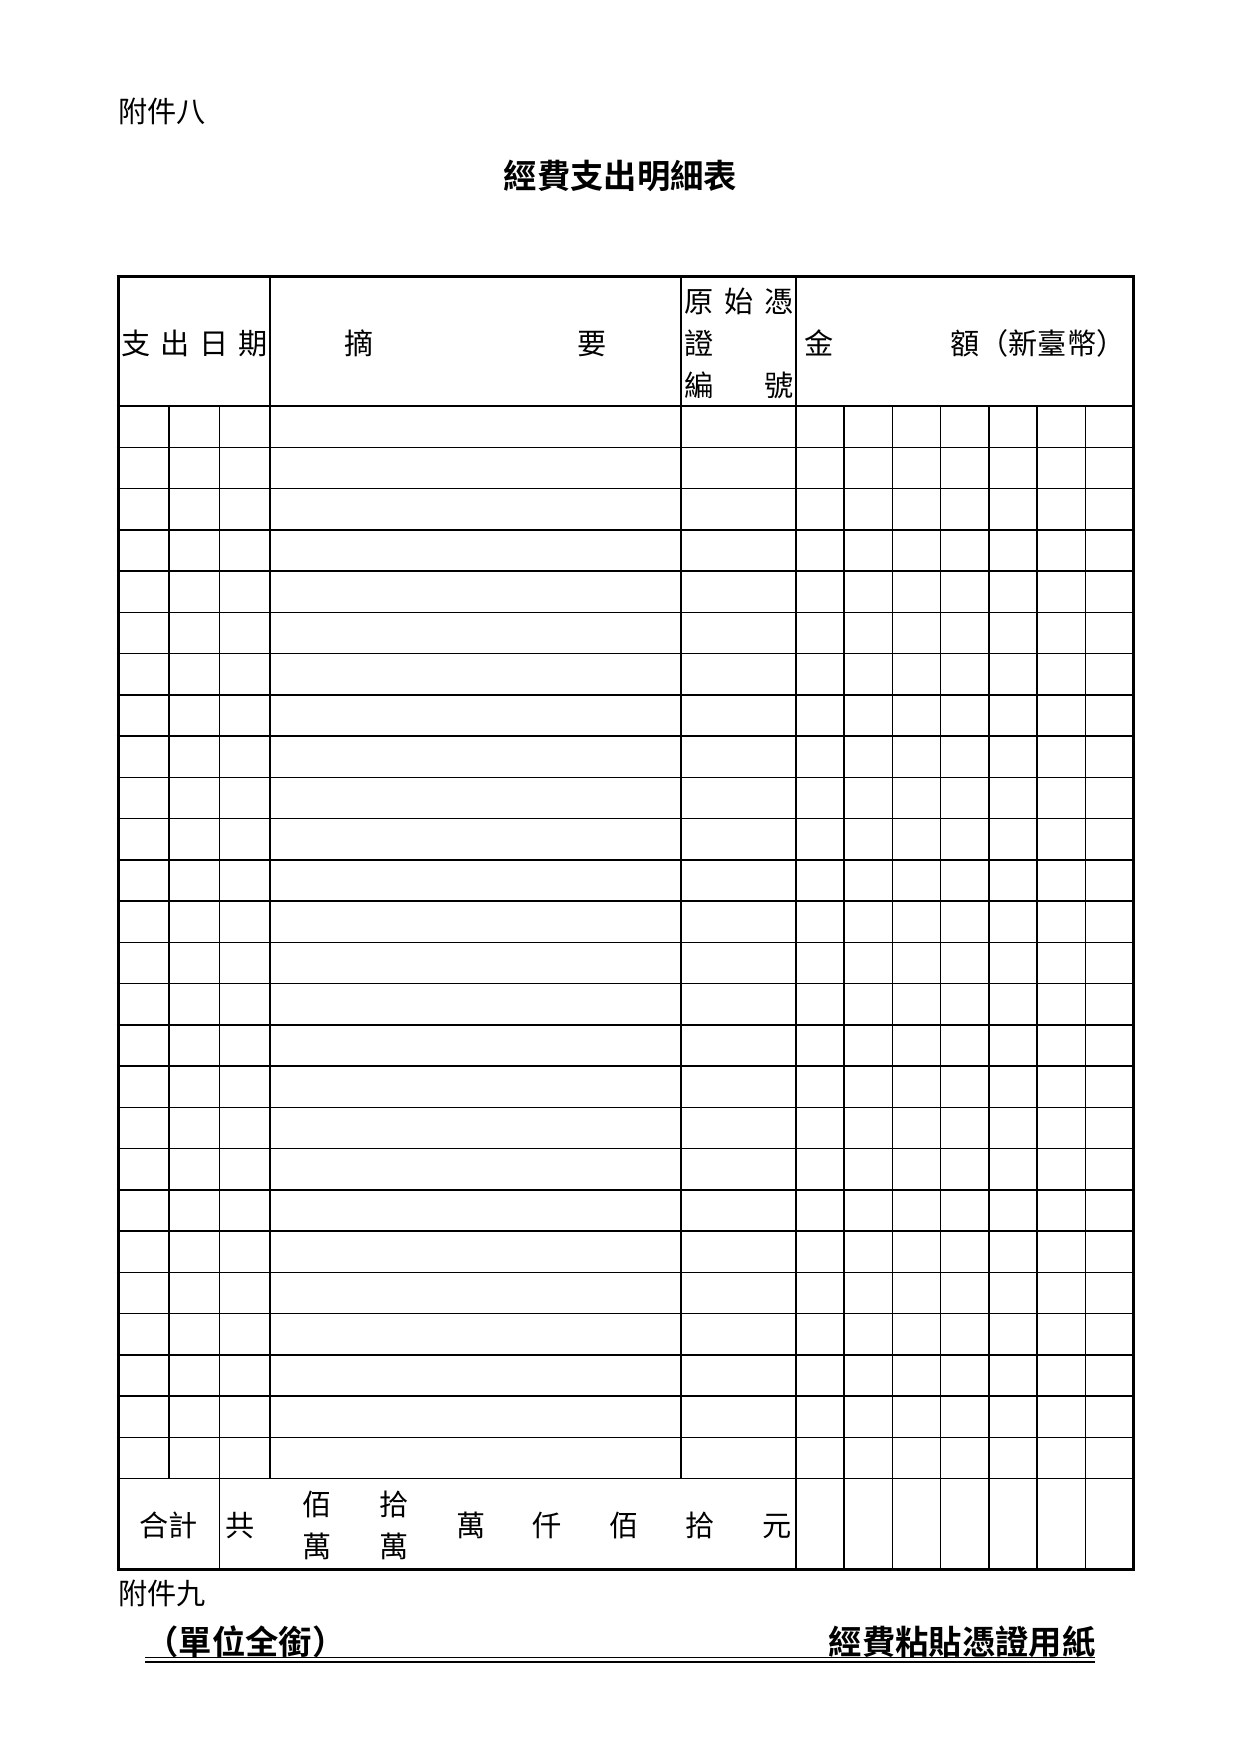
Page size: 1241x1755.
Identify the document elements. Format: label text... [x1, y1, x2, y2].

table_cell [990, 1479, 1036, 1568]
table_cell [120, 819, 168, 859]
table_cell [1038, 778, 1085, 818]
table_cell [220, 1356, 269, 1395]
table_cell [271, 1438, 680, 1478]
table_cell [1086, 861, 1132, 900]
table_cell [170, 1314, 219, 1354]
table_cell [271, 1397, 680, 1436]
table_cell [220, 984, 269, 1024]
table_cell [990, 1273, 1036, 1313]
table_cell [170, 572, 219, 611]
table_cell [990, 902, 1036, 941]
table_header 原始憑證 編號 [682, 278, 795, 405]
table_cell [1038, 737, 1085, 776]
table_cell [682, 943, 795, 983]
table_cell [990, 1026, 1036, 1065]
table_header 支出日期 [120, 278, 269, 405]
table_cell [893, 1479, 940, 1568]
text 附件八 [118, 89, 1122, 131]
table_cell [1086, 696, 1132, 735]
table_cell [845, 531, 892, 570]
table_cell [845, 778, 892, 818]
table_cell [797, 1232, 843, 1271]
table_cell 佰 [605, 1479, 643, 1568]
table_cell [1086, 1314, 1132, 1354]
table_cell [220, 407, 269, 446]
table_cell [682, 778, 795, 818]
table_cell [845, 737, 892, 776]
table_cell [797, 489, 843, 529]
table_cell [490, 1479, 528, 1568]
table_cell [845, 654, 892, 694]
table_cell [990, 984, 1036, 1024]
table_cell [893, 613, 940, 653]
table_cell [120, 1108, 168, 1148]
table_cell [990, 1149, 1036, 1189]
table_cell [990, 1397, 1036, 1436]
table_cell [1086, 1026, 1132, 1065]
table_cell [1038, 1273, 1085, 1313]
table_cell 拾 [681, 1479, 719, 1568]
table_cell [941, 943, 988, 983]
table_cell [941, 696, 988, 735]
table_cell [941, 448, 988, 488]
table_cell [990, 531, 1036, 570]
table_cell [220, 1397, 269, 1436]
table_cell [1038, 654, 1085, 694]
table_cell [845, 1149, 892, 1189]
table_cell [797, 407, 843, 446]
table_cell [682, 1314, 795, 1354]
table_cell [1038, 1232, 1085, 1271]
table_cell [220, 861, 269, 900]
table_cell [845, 1356, 892, 1395]
table_cell [120, 696, 168, 735]
table_cell [941, 1314, 988, 1354]
table_cell [682, 613, 795, 653]
table_cell [271, 489, 680, 529]
table_cell [170, 1026, 219, 1065]
table_cell [682, 1232, 795, 1271]
table_cell [566, 1479, 604, 1568]
table_cell [271, 902, 680, 941]
table_cell [170, 489, 219, 529]
table_cell 拾 萬 [375, 1479, 413, 1568]
table_cell [220, 654, 269, 694]
table_cell [797, 1479, 843, 1568]
table_cell [941, 984, 988, 1024]
table_cell [271, 448, 680, 488]
table_cell [1086, 1356, 1132, 1395]
table_cell [682, 1438, 795, 1478]
table_cell [271, 696, 680, 735]
table_cell [170, 1108, 219, 1148]
table_cell [120, 1232, 168, 1271]
table_cell [120, 1273, 168, 1313]
table_cell [271, 737, 680, 776]
table_cell [682, 819, 795, 859]
table_cell [990, 1108, 1036, 1148]
table_cell [271, 1026, 680, 1065]
table_cell [1038, 1067, 1085, 1106]
table_cell [797, 1314, 843, 1354]
table_cell [893, 943, 940, 983]
table_cell [1086, 531, 1132, 570]
table_cell [941, 1232, 988, 1271]
table_cell [1086, 1067, 1132, 1106]
table_cell [990, 861, 1036, 900]
table_cell [845, 984, 892, 1024]
table_cell [271, 984, 680, 1024]
table_cell [120, 613, 168, 653]
table_cell [893, 984, 940, 1024]
table_cell [220, 489, 269, 529]
table_cell [797, 1438, 843, 1478]
table_cell [1086, 1438, 1132, 1478]
table_cell [643, 1479, 681, 1568]
table_cell [120, 1149, 168, 1189]
table_cell [797, 943, 843, 983]
table_cell [990, 1191, 1036, 1230]
table_cell [893, 1191, 940, 1230]
table_cell [1086, 778, 1132, 818]
table_cell [1038, 1314, 1085, 1354]
table_cell [1086, 572, 1132, 611]
table_cell [797, 737, 843, 776]
table_cell [1038, 984, 1085, 1024]
table_cell [845, 1479, 892, 1568]
table_cell [170, 448, 219, 488]
table_cell [990, 407, 1036, 446]
table_cell [1038, 613, 1085, 653]
table_cell [1086, 1232, 1132, 1271]
table_cell [845, 1232, 892, 1271]
table_cell [120, 984, 168, 1024]
table_cell [797, 902, 843, 941]
table_cell [797, 1356, 843, 1395]
table_cell [941, 531, 988, 570]
table_cell [220, 1108, 269, 1148]
table_cell [220, 1026, 269, 1065]
table_cell [845, 572, 892, 611]
table_cell [170, 984, 219, 1024]
table_cell [170, 613, 219, 653]
table_cell [120, 1356, 168, 1395]
table_cell [845, 1397, 892, 1436]
table_cell 元 [758, 1479, 795, 1568]
table_cell [845, 448, 892, 488]
table_cell [941, 861, 988, 900]
table_cell [220, 1149, 269, 1189]
text 經費支出明細表 [118, 150, 1122, 198]
table_cell [682, 448, 795, 488]
table_cell [845, 1067, 892, 1106]
table_cell [1038, 861, 1085, 900]
table_cell [1038, 696, 1085, 735]
table_cell [845, 1273, 892, 1313]
table_cell [893, 1273, 940, 1313]
table_cell [220, 1438, 269, 1478]
table_cell [990, 778, 1036, 818]
table_cell [893, 1026, 940, 1065]
table_cell [120, 1026, 168, 1065]
table_header 摘 要 [271, 278, 680, 405]
table_header 金 額（新臺幣） [797, 278, 1132, 405]
table_cell [797, 984, 843, 1024]
table_cell [170, 407, 219, 446]
table_cell [893, 407, 940, 446]
table_cell [120, 1314, 168, 1354]
table_cell [682, 531, 795, 570]
table_cell [220, 819, 269, 859]
table_cell [682, 696, 795, 735]
table_cell [893, 448, 940, 488]
table_cell [941, 1356, 988, 1395]
table_cell [170, 819, 219, 859]
table_cell 合計 [120, 1479, 219, 1568]
table_cell [797, 1108, 843, 1148]
table_cell [271, 1067, 680, 1106]
table_cell [941, 407, 988, 446]
table_cell [682, 1067, 795, 1106]
table_cell [170, 1438, 219, 1478]
table_cell [893, 696, 940, 735]
table_cell [990, 1356, 1036, 1395]
table_cell [682, 902, 795, 941]
table_cell [893, 819, 940, 859]
table_cell [120, 737, 168, 776]
table_cell [845, 407, 892, 446]
table_cell [682, 1397, 795, 1436]
table_cell [941, 613, 988, 653]
table_cell [1086, 489, 1132, 529]
table_cell [120, 448, 168, 488]
table_cell [1038, 819, 1085, 859]
table_cell [220, 531, 269, 570]
table_cell [1086, 819, 1132, 859]
table_cell [1038, 943, 1085, 983]
table_cell [682, 407, 795, 446]
table_cell [1038, 572, 1085, 611]
table_cell [120, 407, 168, 446]
table_cell [220, 696, 269, 735]
table_cell [260, 1479, 298, 1568]
table_cell [271, 1149, 680, 1189]
table_cell [1086, 902, 1132, 941]
table_cell [1086, 448, 1132, 488]
table_cell [893, 1356, 940, 1395]
table_cell [271, 407, 680, 446]
table_cell [1038, 1356, 1085, 1395]
table_cell [220, 1273, 269, 1313]
table_cell [271, 572, 680, 611]
table_cell [797, 654, 843, 694]
table_cell [990, 1438, 1036, 1478]
table_cell [1086, 1108, 1132, 1148]
table_cell [682, 1108, 795, 1148]
text 附件九 [118, 1571, 1122, 1613]
table_cell [845, 1026, 892, 1065]
table_cell [170, 654, 219, 694]
table_cell [797, 572, 843, 611]
table_cell 共 [220, 1479, 260, 1568]
table_cell [719, 1479, 758, 1568]
table_cell [893, 1108, 940, 1148]
table_cell [120, 654, 168, 694]
table_cell [682, 1356, 795, 1395]
table_cell [220, 737, 269, 776]
table_cell [120, 489, 168, 529]
table_cell [271, 1273, 680, 1313]
table_cell [682, 654, 795, 694]
table_cell [682, 572, 795, 611]
table_cell [1086, 1397, 1132, 1436]
table_cell [271, 819, 680, 859]
table_cell [271, 1356, 680, 1395]
table_cell [941, 1191, 988, 1230]
table_cell [893, 1067, 940, 1106]
table_cell [941, 1273, 988, 1313]
table_cell [220, 448, 269, 488]
table_cell [893, 531, 940, 570]
table_cell [1086, 1149, 1132, 1189]
table_cell [845, 819, 892, 859]
table_cell [1038, 1191, 1085, 1230]
table_cell [170, 1232, 219, 1271]
table_cell [120, 572, 168, 611]
table_cell [271, 531, 680, 570]
table_cell [170, 696, 219, 735]
table_cell [845, 613, 892, 653]
table_cell [682, 737, 795, 776]
table_cell [893, 1149, 940, 1189]
table_cell [682, 1149, 795, 1189]
table_cell [271, 613, 680, 653]
table_cell [271, 1191, 680, 1230]
table_cell [941, 819, 988, 859]
table_cell [220, 902, 269, 941]
table_cell [120, 861, 168, 900]
table_cell [1086, 1191, 1132, 1230]
table_cell [1086, 737, 1132, 776]
table_cell 仟 [528, 1479, 566, 1568]
table_cell [682, 861, 795, 900]
table_cell [893, 737, 940, 776]
table_cell [893, 902, 940, 941]
table_cell [336, 1479, 375, 1568]
table_cell [120, 1397, 168, 1436]
table_cell [170, 1397, 219, 1436]
table_cell [220, 1191, 269, 1230]
table_cell [941, 1108, 988, 1148]
table_cell [682, 489, 795, 529]
table_cell [941, 1397, 988, 1436]
table_cell [990, 489, 1036, 529]
table_cell [990, 1314, 1036, 1354]
table_cell [170, 1191, 219, 1230]
table_cell [1038, 1149, 1085, 1189]
table_cell [1086, 654, 1132, 694]
table_cell 萬 [451, 1479, 489, 1568]
table_cell [990, 1067, 1036, 1106]
table_cell [990, 1232, 1036, 1271]
table_cell [941, 1149, 988, 1189]
table_cell [682, 1026, 795, 1065]
table_cell [271, 778, 680, 818]
table_cell [1086, 613, 1132, 653]
table_cell [120, 1067, 168, 1106]
table_cell [941, 1026, 988, 1065]
table_cell [1086, 1273, 1132, 1313]
table_cell [220, 572, 269, 611]
table_cell [941, 737, 988, 776]
table_cell [682, 1273, 795, 1313]
table_cell [271, 943, 680, 983]
table_cell [797, 448, 843, 488]
table_cell [170, 1067, 219, 1106]
table_cell [170, 1149, 219, 1189]
table_cell [990, 819, 1036, 859]
table_cell [797, 531, 843, 570]
table_cell [893, 1232, 940, 1271]
table_cell [893, 778, 940, 818]
table_cell [845, 1108, 892, 1148]
table_cell [845, 1314, 892, 1354]
table_cell [797, 1067, 843, 1106]
table_cell [797, 696, 843, 735]
table_cell [893, 1438, 940, 1478]
table_cell [1038, 1397, 1085, 1436]
table_cell [170, 778, 219, 818]
table_cell [941, 1479, 988, 1568]
table_cell [170, 737, 219, 776]
table_cell [797, 613, 843, 653]
table_cell [220, 1314, 269, 1354]
table_cell [170, 1273, 219, 1313]
table_cell [893, 489, 940, 529]
table_cell [1086, 943, 1132, 983]
table_cell [893, 1314, 940, 1354]
table_cell [170, 943, 219, 983]
table_cell [220, 1232, 269, 1271]
table_cell [941, 572, 988, 611]
table_cell [1038, 902, 1085, 941]
table_cell [1038, 1479, 1085, 1568]
table_cell [120, 943, 168, 983]
table_cell [941, 1438, 988, 1478]
table_cell [682, 1191, 795, 1230]
table_cell [120, 778, 168, 818]
table_cell [271, 654, 680, 694]
table_cell [845, 1438, 892, 1478]
text （單位全銜） 經費粘貼憑證用紙 [118, 1613, 1122, 1665]
table_cell [170, 1356, 219, 1395]
table_cell [941, 778, 988, 818]
table_cell [220, 613, 269, 653]
table_cell [1038, 531, 1085, 570]
table_cell [990, 613, 1036, 653]
table_cell [797, 1273, 843, 1313]
table_cell [941, 489, 988, 529]
table_cell [220, 1067, 269, 1106]
table_cell [220, 943, 269, 983]
table_cell [220, 778, 269, 818]
table_cell [271, 1108, 680, 1148]
table_cell [1038, 1108, 1085, 1148]
table_cell [120, 1191, 168, 1230]
table_cell [893, 861, 940, 900]
table_cell [797, 861, 843, 900]
table_cell [941, 902, 988, 941]
table_cell [893, 1397, 940, 1436]
table_cell [990, 943, 1036, 983]
table_cell [893, 654, 940, 694]
table_cell 佰萬 [298, 1479, 336, 1568]
table_cell [682, 984, 795, 1024]
table_cell [170, 861, 219, 900]
table_cell [797, 1149, 843, 1189]
table_cell [990, 696, 1036, 735]
table_cell [990, 572, 1036, 611]
table_cell [990, 448, 1036, 488]
table_cell [797, 1026, 843, 1065]
table_cell [797, 778, 843, 818]
table_cell [990, 654, 1036, 694]
table_cell [893, 572, 940, 611]
table_cell [845, 861, 892, 900]
table_cell [1038, 407, 1085, 446]
table_cell [990, 737, 1036, 776]
table_cell [941, 654, 988, 694]
table_cell [120, 1438, 168, 1478]
table_cell [1038, 448, 1085, 488]
table_cell [845, 943, 892, 983]
table_cell [1038, 1438, 1085, 1478]
table_cell [845, 696, 892, 735]
table_cell [1086, 984, 1132, 1024]
table_cell [1038, 489, 1085, 529]
table_cell [1038, 1026, 1085, 1065]
table_cell [271, 1314, 680, 1354]
table_cell [1086, 407, 1132, 446]
table_cell [797, 1191, 843, 1230]
table_cell [845, 489, 892, 529]
table_cell [797, 1397, 843, 1436]
table_cell [845, 902, 892, 941]
table_cell [1086, 1479, 1132, 1568]
table_cell [941, 1067, 988, 1106]
table_cell [120, 902, 168, 941]
table_cell [845, 1191, 892, 1230]
table_cell [797, 819, 843, 859]
table_cell [170, 902, 219, 941]
table_cell [271, 1232, 680, 1271]
table_cell [170, 531, 219, 570]
table_cell [413, 1479, 451, 1568]
table_cell [271, 861, 680, 900]
table_cell [120, 531, 168, 570]
